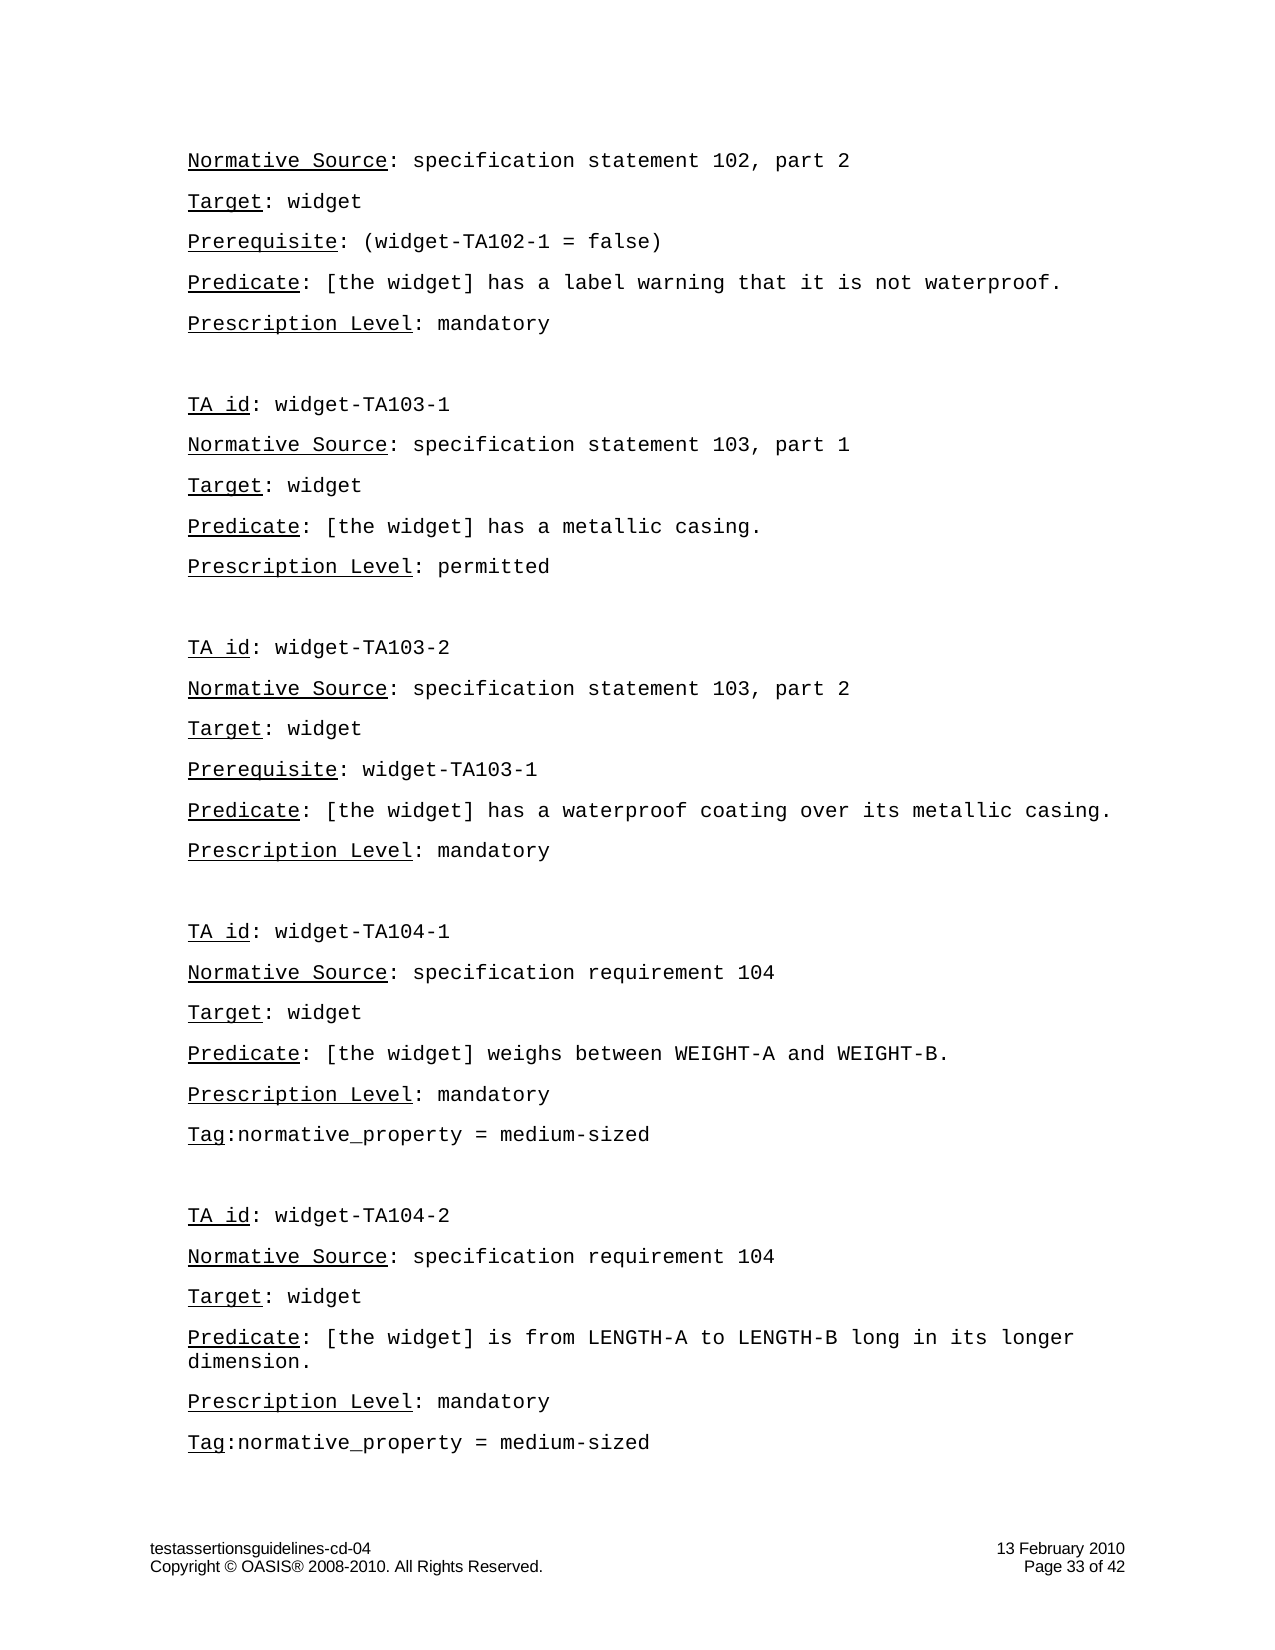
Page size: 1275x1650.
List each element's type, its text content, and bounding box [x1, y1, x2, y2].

text Normative Source: specification statement 103, part 1 [187, 434, 1125, 458]
text Predicate: [the widget] has a label warning that it is not waterproof. [187, 272, 1125, 296]
text Predicate: [the widget] weighs between WEIGHT-A and WEIGHT-B. [187, 1043, 1125, 1067]
text Prerequisite: widget-TA103-1 [187, 759, 1125, 783]
text Prescription Level: mandatory [187, 1083, 1125, 1107]
text Target: widget [187, 718, 1125, 742]
text Normative Source: specification requirement 104 [187, 962, 1125, 986]
text TA id: widget-TA104-1 [187, 921, 1125, 945]
text Prerequisite: (widget-TA102-1 = false) [187, 231, 1125, 255]
text Normative Source: specification statement 102, part 2 [187, 150, 1125, 174]
text Tag:normative_property = medium-sized [187, 1124, 1125, 1148]
text Predicate: [the widget] has a waterproof coating over its metallic casing. [187, 799, 1125, 823]
text Target: widget [187, 191, 1125, 214]
text TA id: widget-TA103-2 [187, 637, 1125, 661]
text Target: widget [187, 475, 1125, 499]
text Target: widget [187, 1002, 1125, 1026]
text Target: widget [187, 1286, 1125, 1310]
text Prescription Level: mandatory [187, 312, 1125, 336]
text Prescription Level: permitted [187, 556, 1125, 580]
text Predicate: [the widget] has a metallic casing. [187, 516, 1125, 539]
text TA id: widget-TA104-2 [187, 1205, 1125, 1229]
text Prescription Level: mandatory [187, 840, 1125, 864]
text Tag:normative_property = medium-sized [187, 1432, 1125, 1456]
text Prescription Level: mandatory [187, 1391, 1125, 1415]
text TA id: widget-TA103-1 [187, 394, 1125, 418]
text Predicate: [the widget] is from LENGTH-A to LENGTH-B long in its longer dimension. [187, 1327, 1125, 1375]
text Normative Source: specification statement 103, part 2 [187, 678, 1125, 702]
text Normative Source: specification requirement 104 [187, 1246, 1125, 1269]
